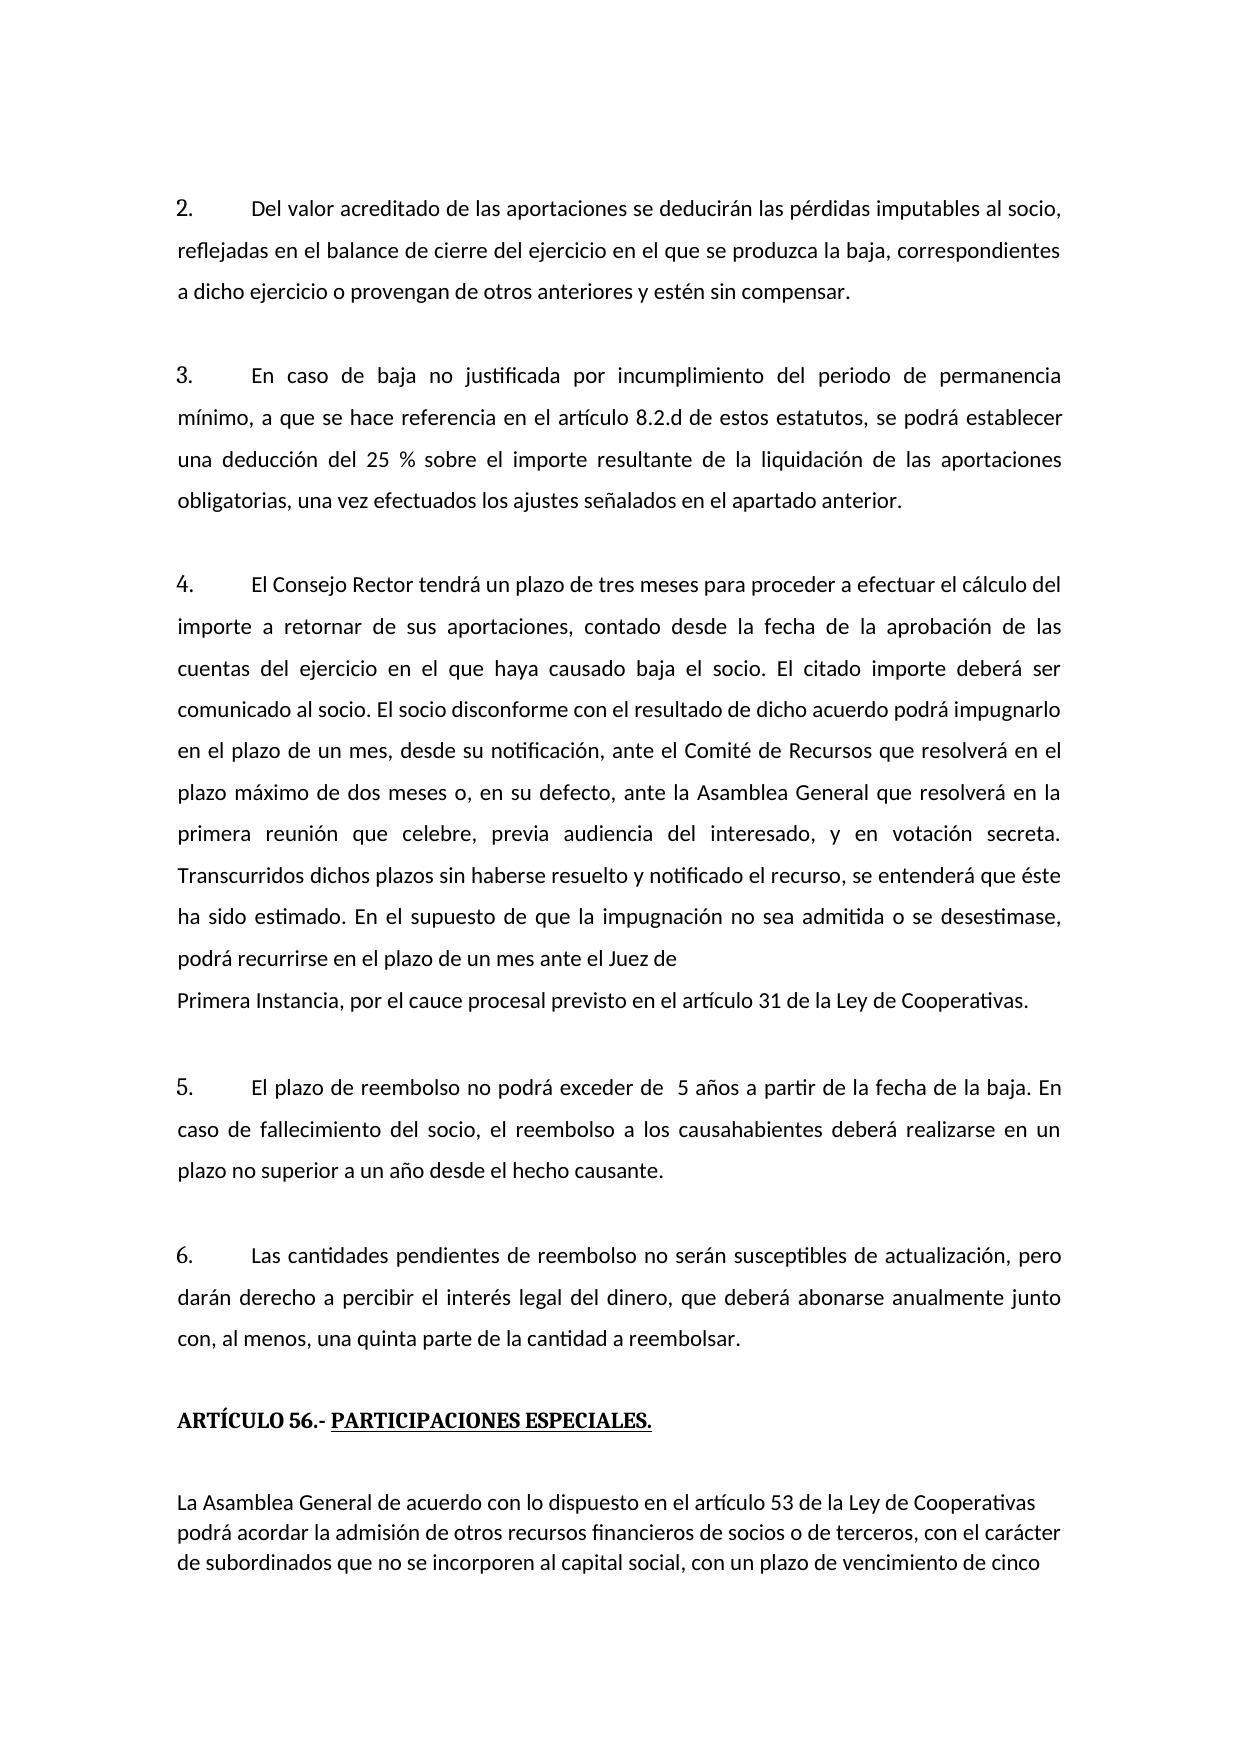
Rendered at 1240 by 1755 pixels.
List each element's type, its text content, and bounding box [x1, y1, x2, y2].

list El Consejo Rector tendrá un plazo de tres meses para proceder a efectuar el cálculo del importe a retornar de sus aportaciones, contado desde la fecha de la aprobación de las cuentas del ejercicio en el que haya causado baja el socio. El citado importe deberá ser comunicado al socio. El socio disconforme con el resultado de dicho acuerdo podrá impugnarlo en el plazo de un mes, desde su notificación, ante el Comité de Recursos que resolverá en el plazo máximo de dos meses o, en su defecto, ante la Asamblea General que resolverá en la primera reunión que celebre, previa audiencia del interesado, y en votación secreta. Transcurridos dichos plazos sin haberse resuelto y notificado el recurso, se entenderá que éste ha sido estimado. En el supuesto de que la impugnación no sea admitida o se desestimase, podrá recurrirse en el plazo de un mes ante el Juez de [176, 570, 1063, 972]
list El plazo de reembolso no podrá exceder de 5 años a partir de la fecha de la baja. En caso de fallecimiento del socio, el reembolso a los causahabientes deberá realizarse en un plazo no superior a un año desde el hecho causante. [176, 1073, 1063, 1185]
text La Asamblea General de acuerdo con lo dispuesto en el artículo 53 de la Ley de Cooperativas podrá acordar la admisión de otros recursos financieros de socios o de terceros, con el carácter de subordinados que no se incorporen al capital social, con un plazo de vencimiento de cinco [177, 1488, 1063, 1576]
list En caso de baja no justificada por incumplimiento del periodo de permanencia mínimo, a que se hace referencia en el artículo 8.2.d de estos estatutos, se podrá establecer una deducción del 25 % sobre el importe resultante de la liquidación de las aportaciones obligatorias, una vez efectuados los ajustes señalados en el apartado anterior. [176, 361, 1063, 514]
list Las cantidades pendientes de reembolso no serán susceptibles de actualización, pero darán derecho a percibir el interés legal del dinero, que deberá abonarse anualmente junto con, al menos, una quinta parte de la cantidad a reembolsar. [176, 1241, 1063, 1352]
text ARTÍCULO 56.- PARTICIPACIONES ESPECIALES. [177, 1408, 1063, 1434]
list Del valor acreditado de las aportaciones se deducirán las pérdidas imputables al socio, reflejadas en el balance de cierre del ejercicio en el que se produzca la baja, correspondientes a dicho ejercicio o provengan de otros anteriores y estén sin compensar. [176, 193, 1063, 305]
text Primera Instancia, por el cauce procesal previsto en el artículo 31 de la Ley de Cooperativas. [177, 986, 1063, 1014]
